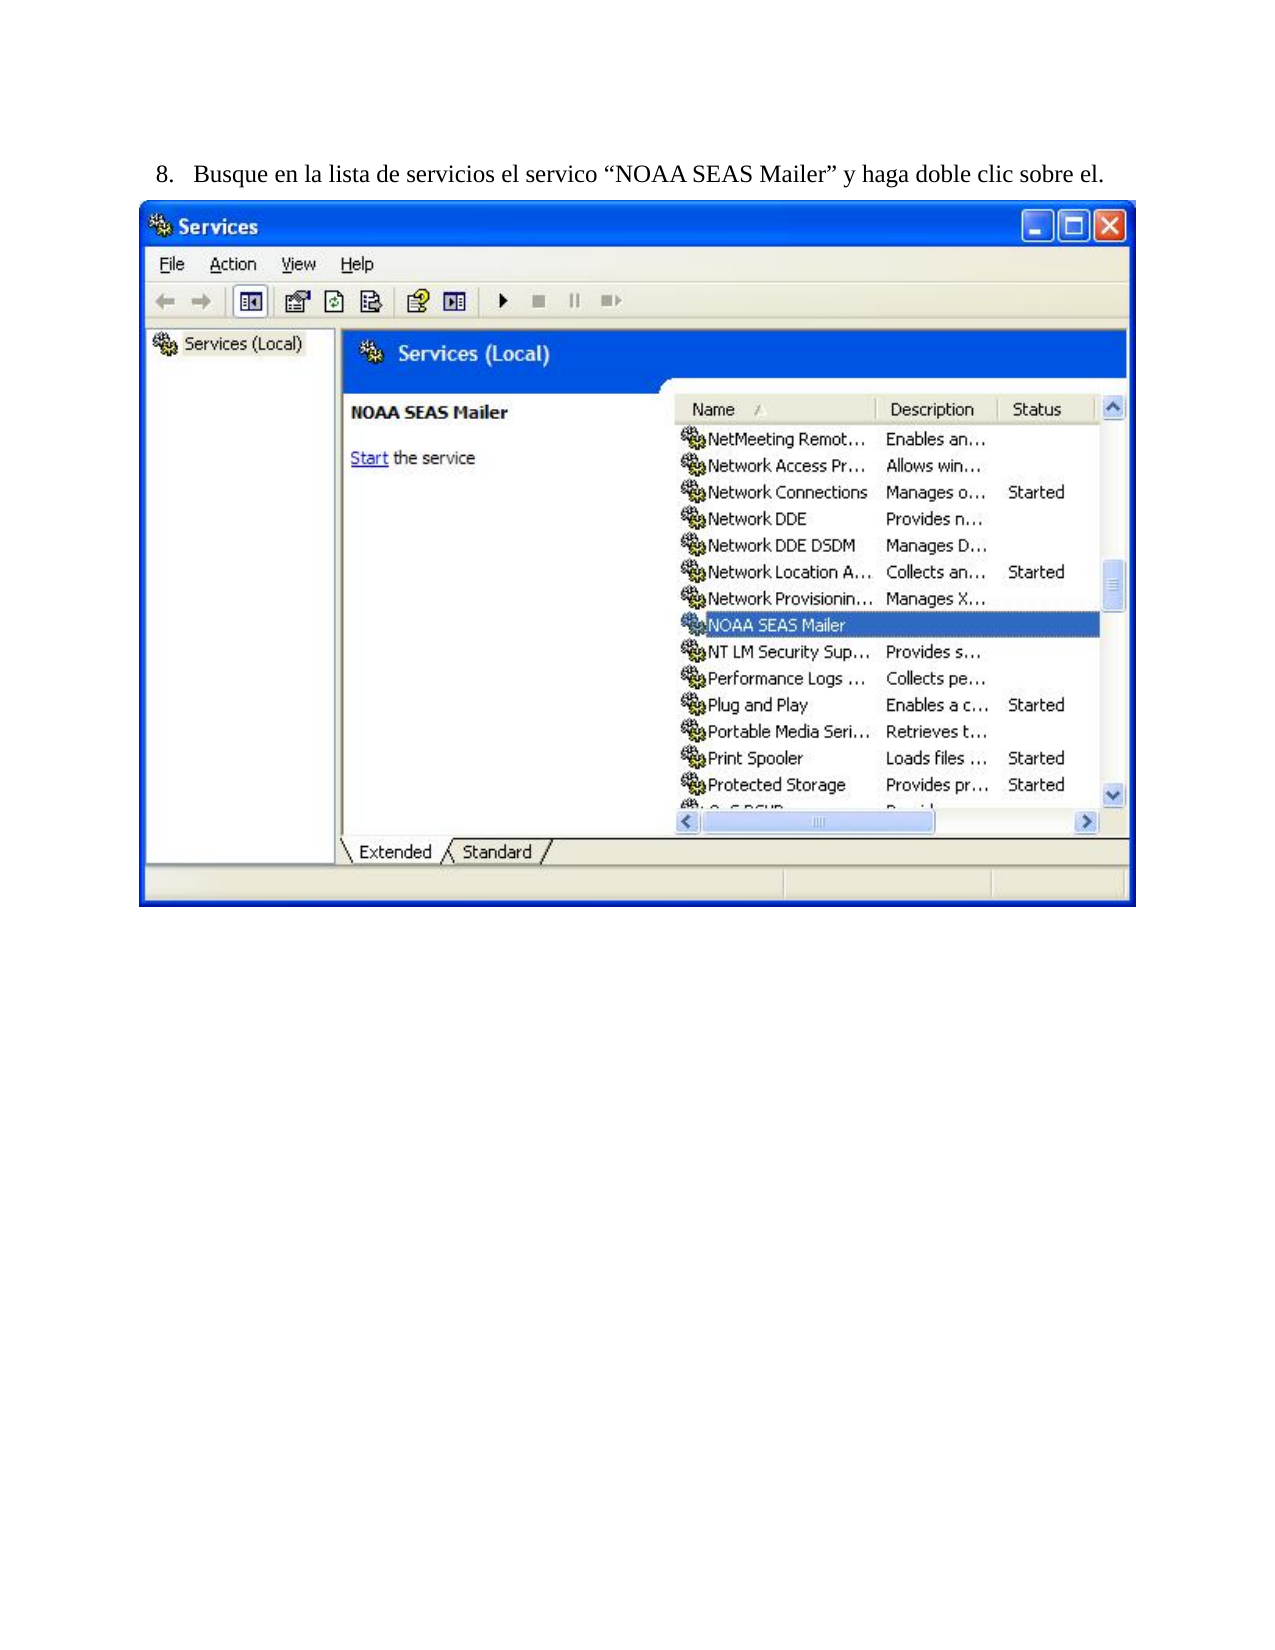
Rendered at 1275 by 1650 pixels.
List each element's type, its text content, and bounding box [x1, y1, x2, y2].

list Busque en la lista de servicios el servico “NOAA SEAS Mailer” y haga doble clic sobre el. [156, 159, 1157, 188]
picture [139, 200, 1136, 907]
